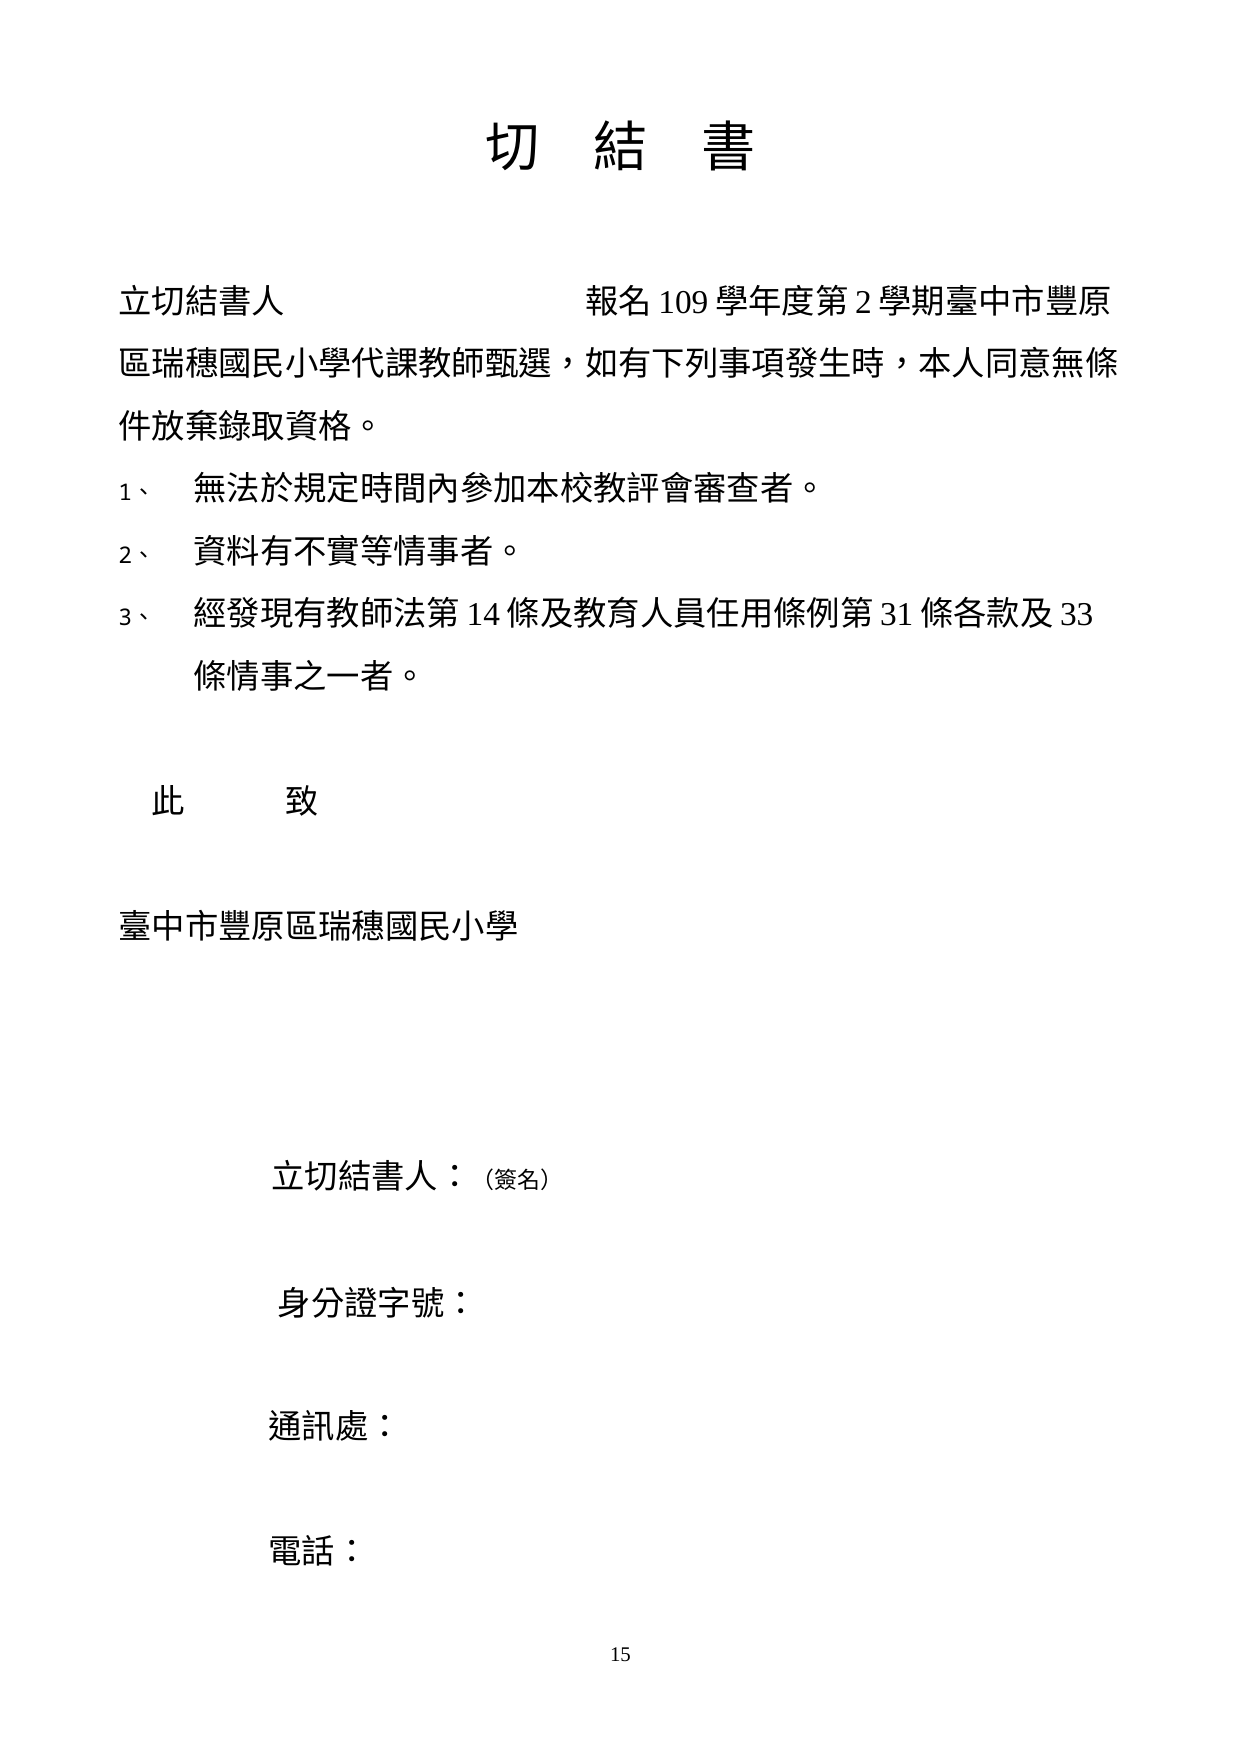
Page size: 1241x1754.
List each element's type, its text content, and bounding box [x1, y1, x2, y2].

text 通訊處： [118, 1382, 1122, 1444]
list 經發現有教師法第14條及教育人員任用條例第31條各款及33條情事之一者。 [118, 569, 1122, 694]
text 身分證字號： [118, 1257, 1122, 1319]
text 電話： [118, 1507, 1122, 1569]
list 無法於規定時間內參加本校教評會審查者。 [118, 444, 1122, 507]
text 此 致 [118, 757, 1122, 819]
text 立切結書人：（簽名） [118, 1132, 1122, 1194]
text 立切結書人 報名109學年度第2學期臺中市豐原區瑞穗國民小學代課教師甄選，如有下列事項發生時，本人同意無條件放棄錄取資格。 [118, 257, 1122, 444]
text 切 結 書 [118, 69, 1122, 194]
list 資料有不實等情事者。 [118, 507, 1122, 569]
text 臺中市豐原區瑞穗國民小學 [118, 882, 1122, 944]
